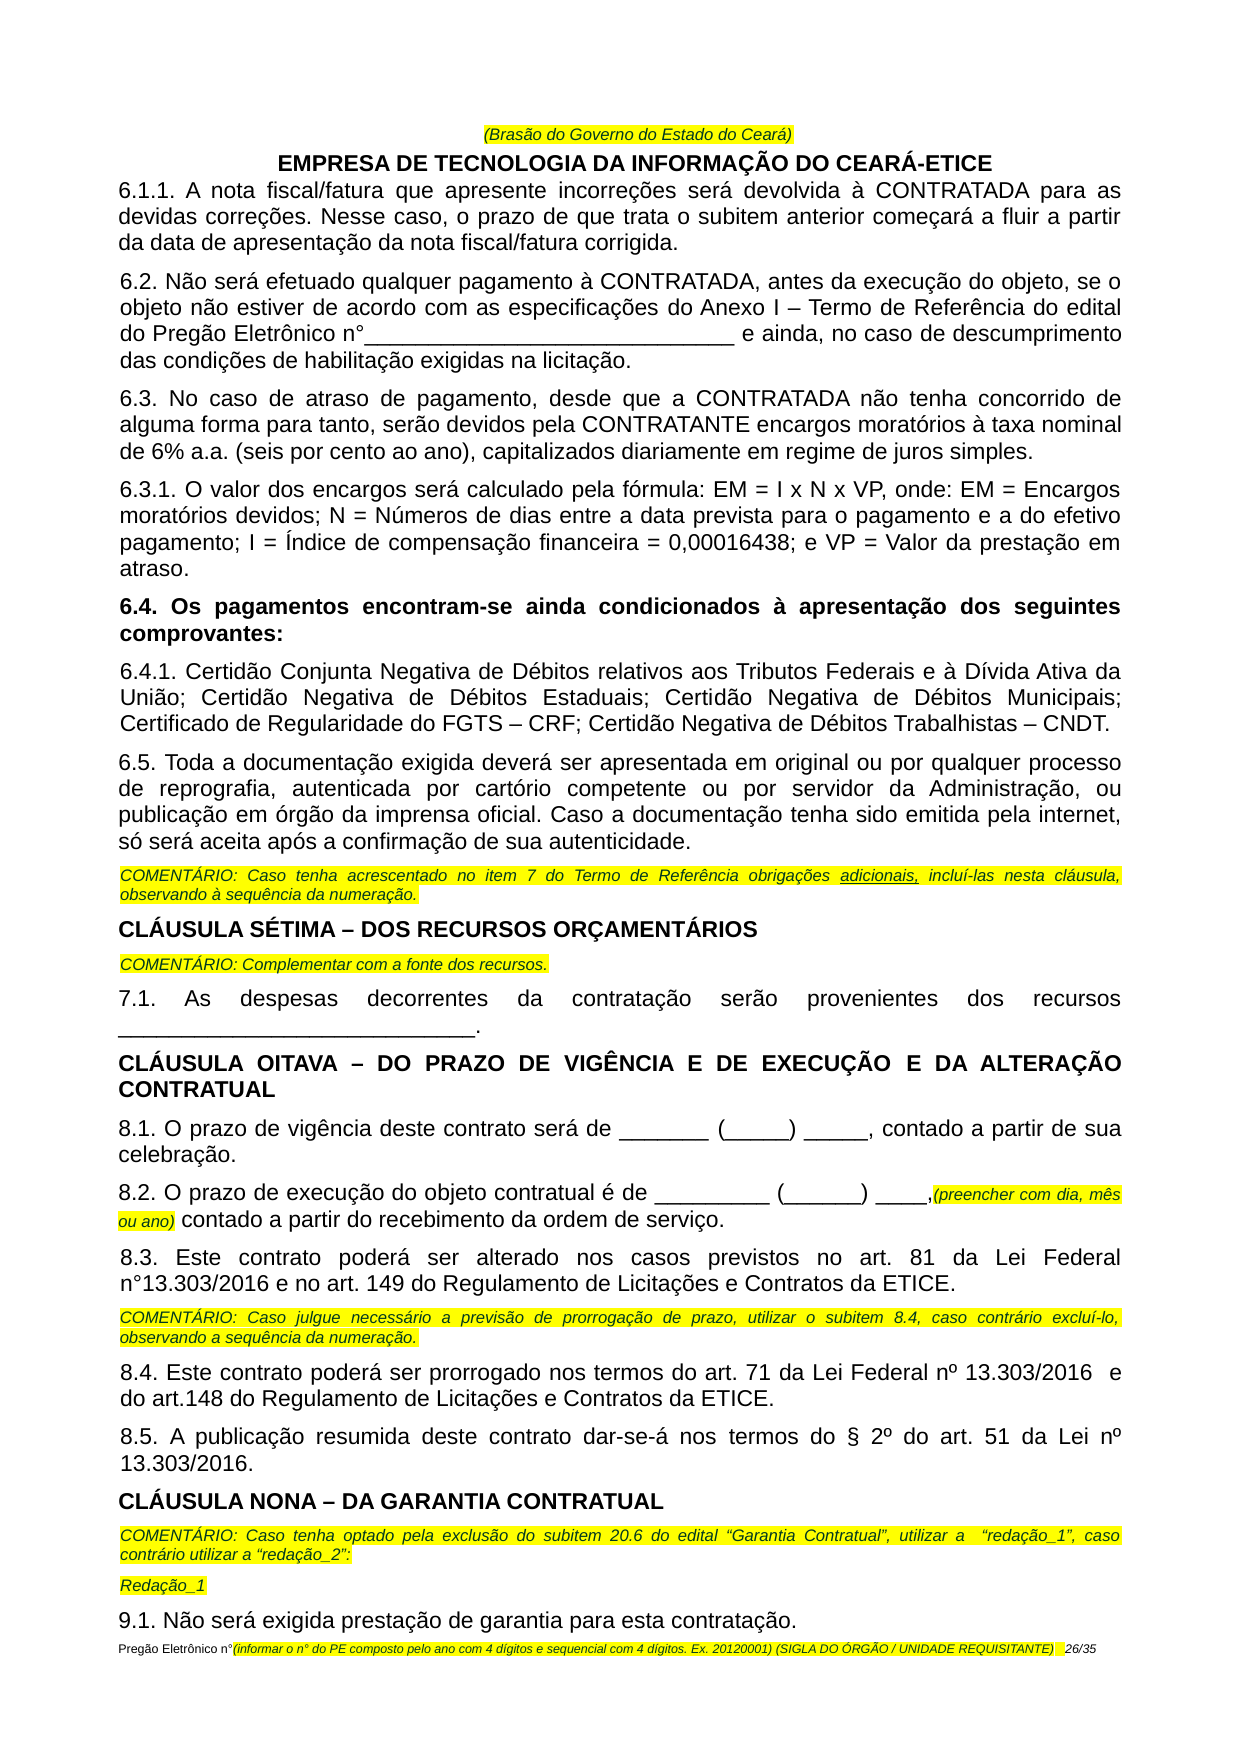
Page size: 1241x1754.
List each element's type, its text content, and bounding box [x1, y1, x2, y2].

text COMENTÁRIO: Caso julgue necessário a previsão de prorrogação de prazo, utilizar o subitem 8.4, caso contrário excluí-lo, observando a sequência da numeração. [119, 1308, 1122, 1347]
text 6.4. Os pagamentos encontram-se ainda condicionados à apresentação dos seguintes comprovantes: [119, 593, 1122, 646]
text CLÁUSULA SÉTIMA – DOS RECURSOS ORÇAMENTÁRIOS [118, 916, 1122, 942]
text COMENTÁRIO: Caso tenha optado pela exclusão do subitem 20.6 do edital “Garantia Contratual”, utilizar a “redação_1”, caso contrário utilizar a “redação_2”: [120, 1526, 1122, 1564]
text COMENTÁRIO: Complementar com a fonte dos recursos. [120, 954, 1122, 973]
text 6.4.1. Certidão Conjunta Negativa de Débitos relativos aos Tributos Federais e à Dívida Ativa da União; Certidão Negativa de Débitos Estaduais; Certidão Negativa de Débitos Municipais; Certificado de Regularidade do FGTS – CRF; Certidão Negativa de Débitos Trabalhistas – CNDT. [119, 658, 1122, 737]
text 6.2. Não será efetuado qualquer pagamento à CONTRATADA, antes da execução do objeto, se o objeto não estiver de acordo com as especificações do Anexo I – Termo de Referência do edital do Pregão Eletrônico n°_____________________________ e ainda, no caso de descumprimento das condições de habilitação exigidas na licitação. [119, 268, 1122, 373]
text 9.1. Não será exigida prestação de garantia para esta contratação. [118, 1607, 1122, 1633]
text 8.1. O prazo de vigência deste contrato será de _______ (_____) _____, contado a partir de sua celebração. [118, 1114, 1122, 1167]
text 8.2. O prazo de execução do objeto contratual é de _________ (______) ____,(preencher com dia, mês ou ano) contado a partir do recebimento da ordem de serviço. [118, 1179, 1122, 1232]
text 6.3.1. O valor dos encargos será calculado pela fórmula: EM = I x N x VP, onde: EM = Encargos moratórios devidos; N = Números de dias entre a data prevista para o pagamento e a do efetivo pagamento; I = Índice de compensação financeira = 0,00016438; e VP = Valor da prestação em atraso. [119, 476, 1122, 581]
text CLÁUSULA NONA – DA GARANTIA CONTRATUAL [118, 1488, 1122, 1514]
text 8.3. Este contrato poderá ser alterado nos casos previstos no art. 81 da Lei Federal n°13.303/2016 e no art. 149 do Regulamento de Licitações e Contratos da ETICE. [120, 1244, 1122, 1296]
text 8.4. Este contrato poderá ser prorrogado nos termos do art. 71 da Lei Federal nº 13.303/2016 e do art.148 do Regulamento de Licitações e Contratos da ETICE. [120, 1358, 1122, 1411]
text COMENTÁRIO: Caso tenha acrescentado no item 7 do Termo de Referência obrigações adicionais, incluí-las nesta cláusula, observando à sequência da numeração. [120, 866, 1122, 904]
text Redação_1 [120, 1576, 1122, 1595]
text CLÁUSULA OITAVA – DO PRAZO DE VIGÊNCIA E DE EXECUÇÃO E DA ALTERAÇÃO CONTRATUAL [118, 1050, 1122, 1103]
text 8.5. A publicação resumida deste contrato dar-se-á nos termos do § 2º do art. 51 da Lei nº 13.303/2016. [120, 1423, 1122, 1476]
text 6.5. Toda a documentação exigida deverá ser apresentada em original ou por qualquer processo de reprografia, autenticada por cartório competente ou por servidor da Administração, ou publicação em órgão da imprensa oficial. Caso a documentação tenha sido emitida pela internet, só será aceita após a confirmação de sua autenticidade. [118, 749, 1122, 854]
text 6.3. No caso de atraso de pagamento, desde que a CONTRATADA não tenha concorrido de alguma forma para tanto, serão devidos pela CONTRATANTE encargos moratórios à taxa nominal de 6% a.a. (seis por cento ao ano), capitalizados diariamente em regime de juros simples. [119, 385, 1122, 464]
text 7.1. As despesas decorrentes da contratação serão provenientes dos recursos ____________________________. [118, 985, 1122, 1038]
text 6.1.1. A nota fiscal/fatura que apresente incorreções será devolvida à CONTRATADA para as devidas correções. Nesse caso, o prazo de que trata o subitem anterior começará a fluir a partir da data de apresentação da nota fiscal/fatura corrigida. [118, 177, 1122, 256]
